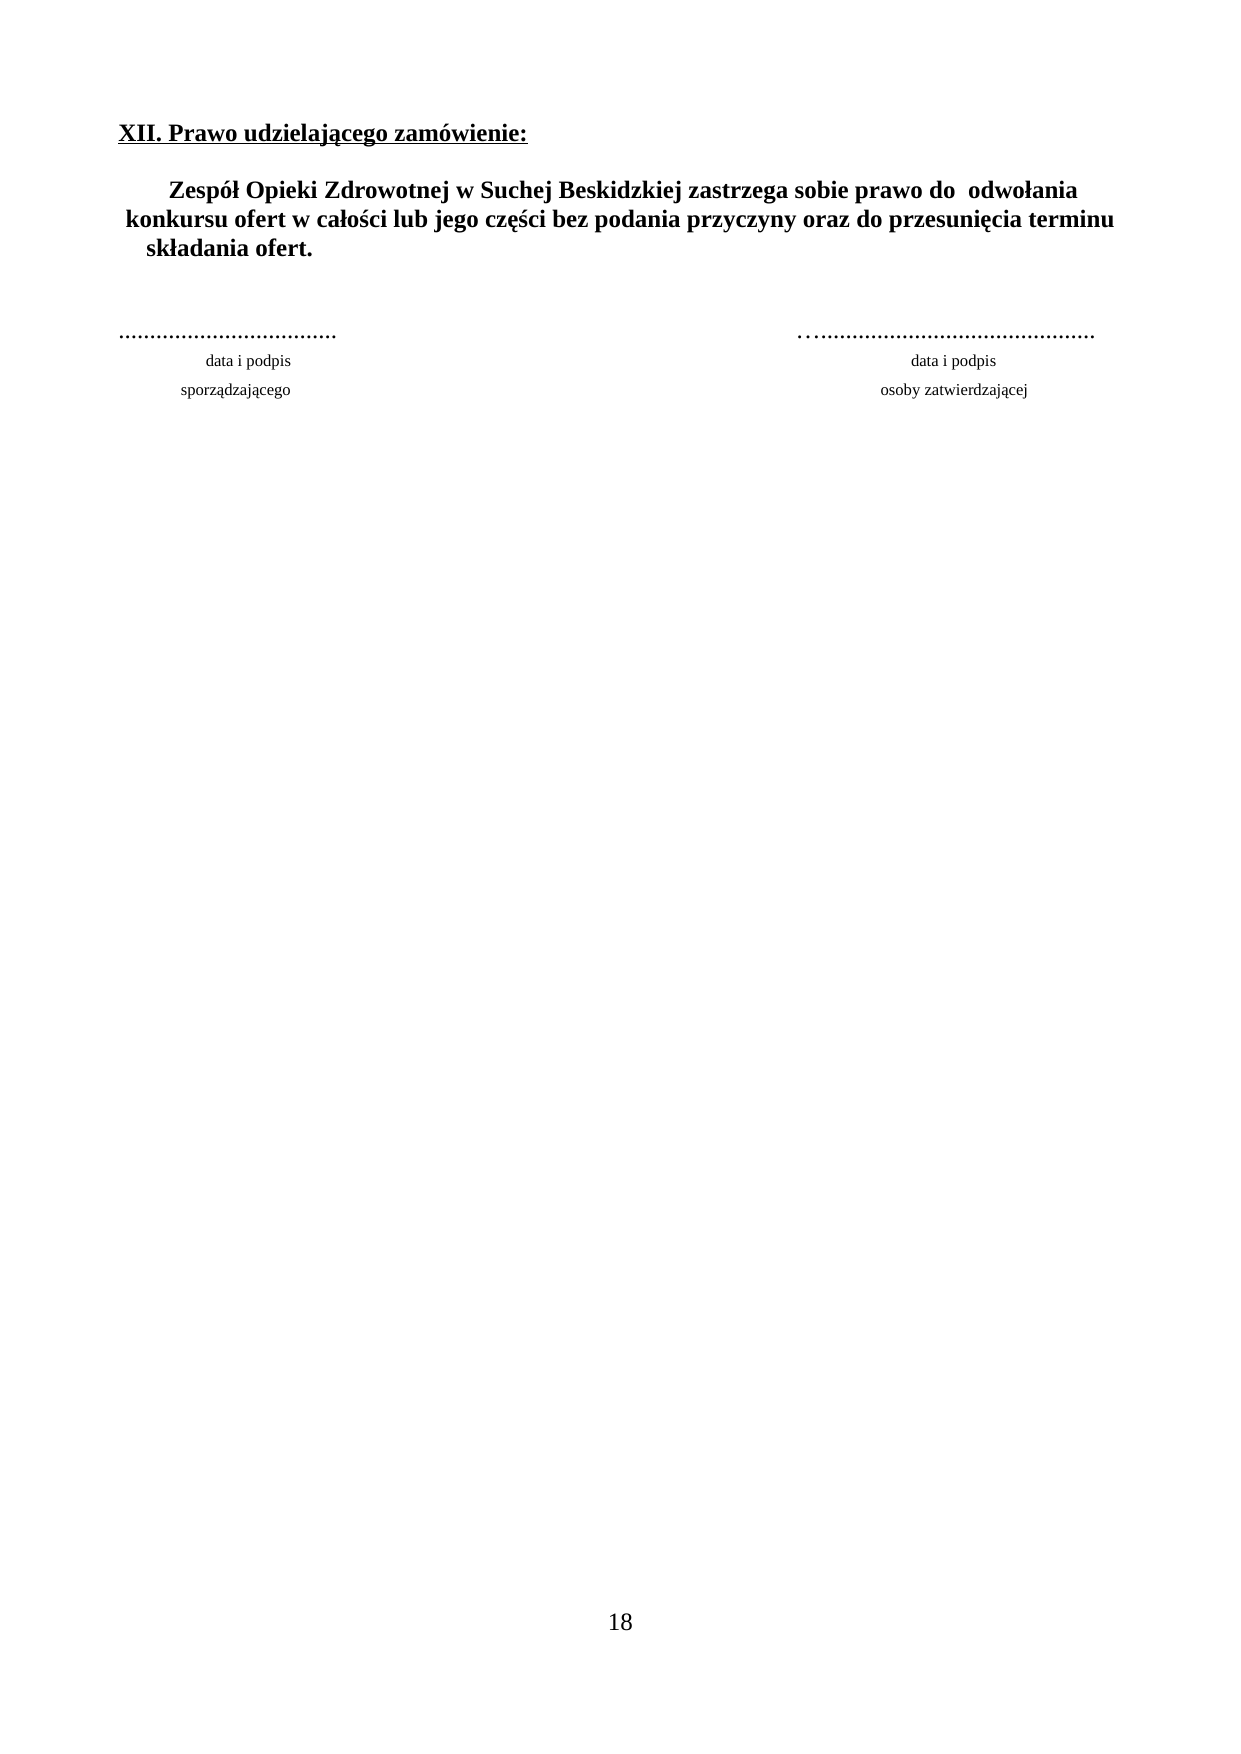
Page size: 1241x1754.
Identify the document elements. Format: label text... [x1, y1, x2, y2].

text sporządzającego osoby zatwierdzającej [118, 372, 1122, 401]
text XII. Prawo udzielającego zamówienie: [118, 118, 1122, 147]
text ................................... …............................................ [118, 315, 1122, 343]
text data i podpis data i podpis [118, 343, 1122, 372]
text Zespół Opieki Zdrowotnej w Suchej Beskidzkiej zastrzega sobie prawo do odwołania konkursu ofert w całości lub jego części bez podania przyczyny oraz do przesunięcia terminu składania ofert. [118, 176, 1122, 262]
